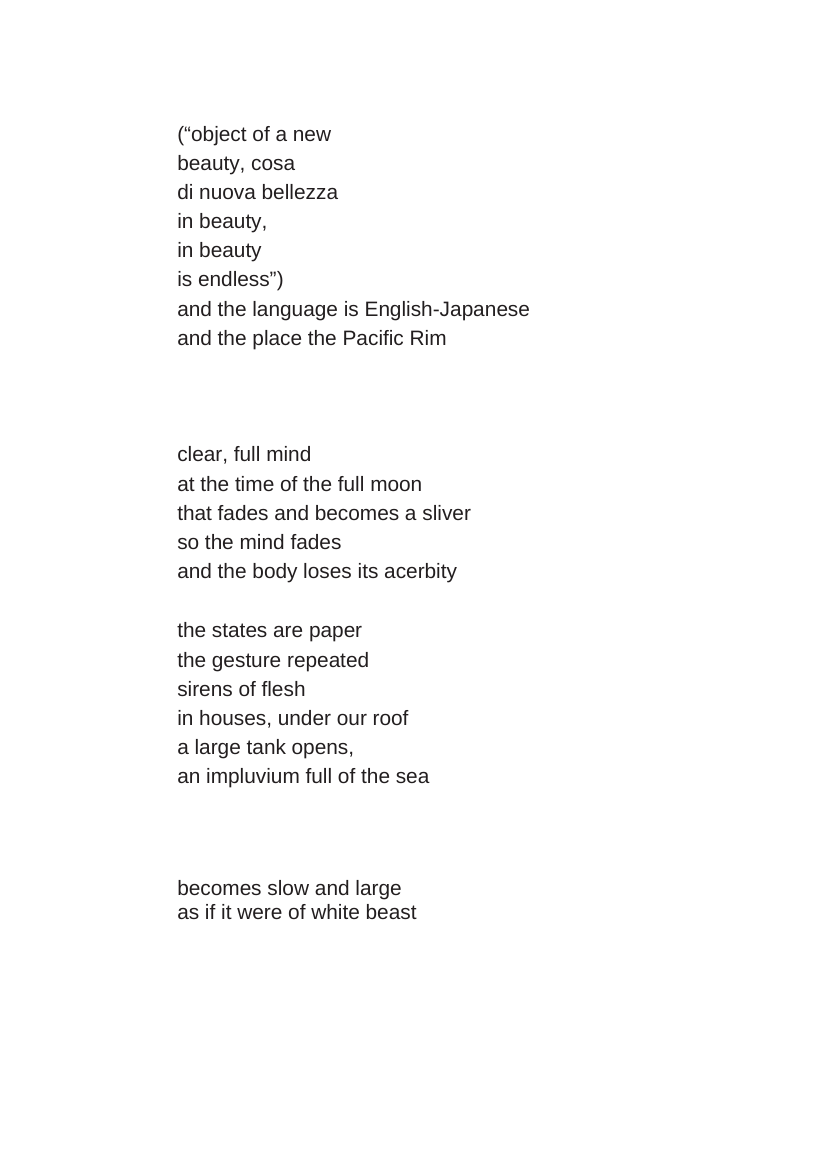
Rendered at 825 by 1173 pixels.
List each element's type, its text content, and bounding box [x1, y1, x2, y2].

text (“object of a new beauty, cosa di nuova bellezza in beauty, in beauty is endless”) and the language is English-Japanese and the place the Pacific Rim [177, 116, 553, 349]
text becomes slow and large as if it were of white beast [177, 876, 478, 923]
text the states are paper the gesture repeated sirens of flesh in houses, under our roof a large tank opens, an impluvium full of the sea [177, 613, 465, 788]
text clear, full mind at the time of the full moon that fades and becomes a sliver so the mind fades and the body loses its acerbity [177, 437, 503, 583]
